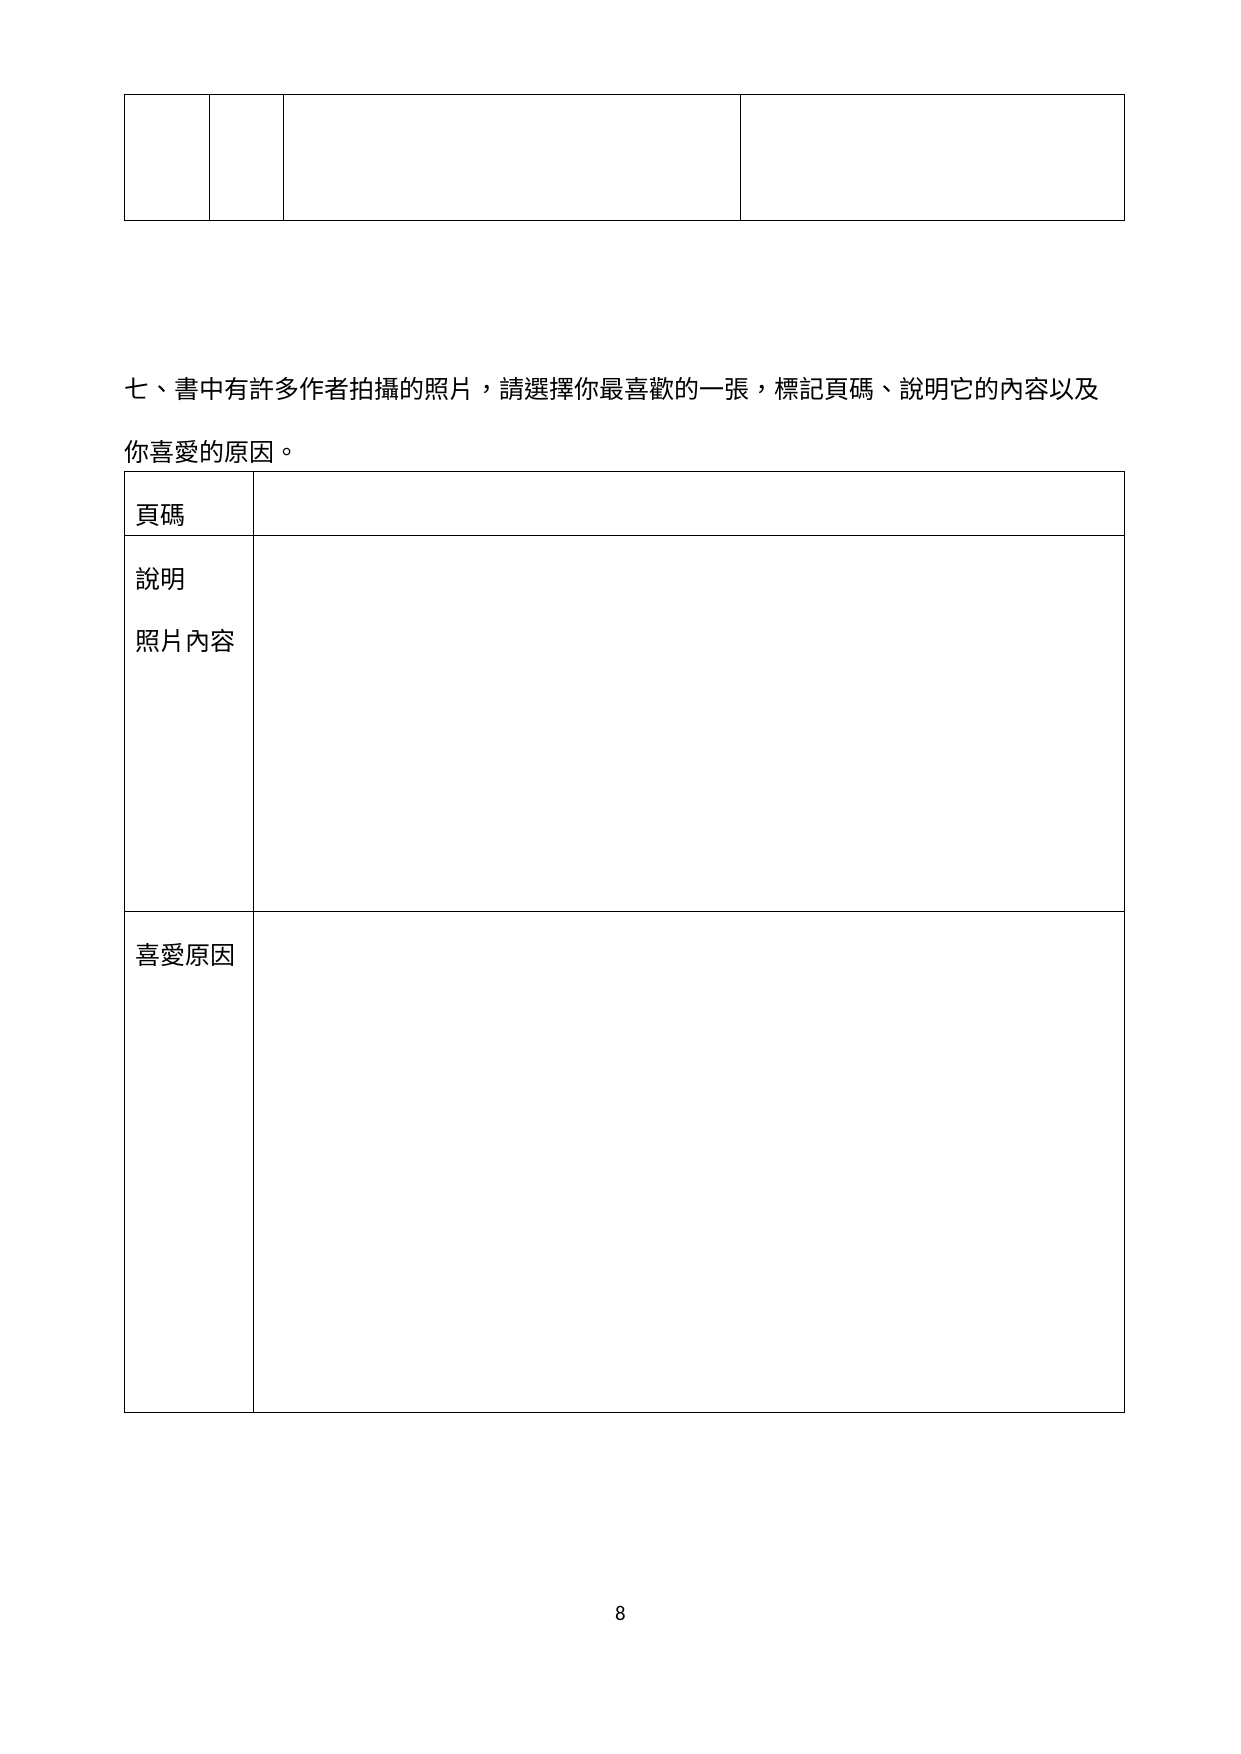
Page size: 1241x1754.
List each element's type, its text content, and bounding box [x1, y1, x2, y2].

table_cell [741, 95, 1124, 220]
table_cell [254, 536, 1124, 911]
table_cell 喜愛原因 [125, 912, 253, 1412]
table_header 頁碼 [125, 472, 253, 535]
table_cell [284, 95, 740, 220]
table_header [254, 472, 1124, 535]
table_cell [210, 95, 283, 220]
table_cell [125, 95, 209, 220]
table_cell 說明 照片內容 [125, 536, 253, 911]
table_cell [254, 912, 1124, 1412]
text 七、書中有許多作者拍攝的照片，請選擇你最喜歡的一張，標記頁碼、說明它的內容以及你喜愛的原因。 [124, 346, 1116, 471]
